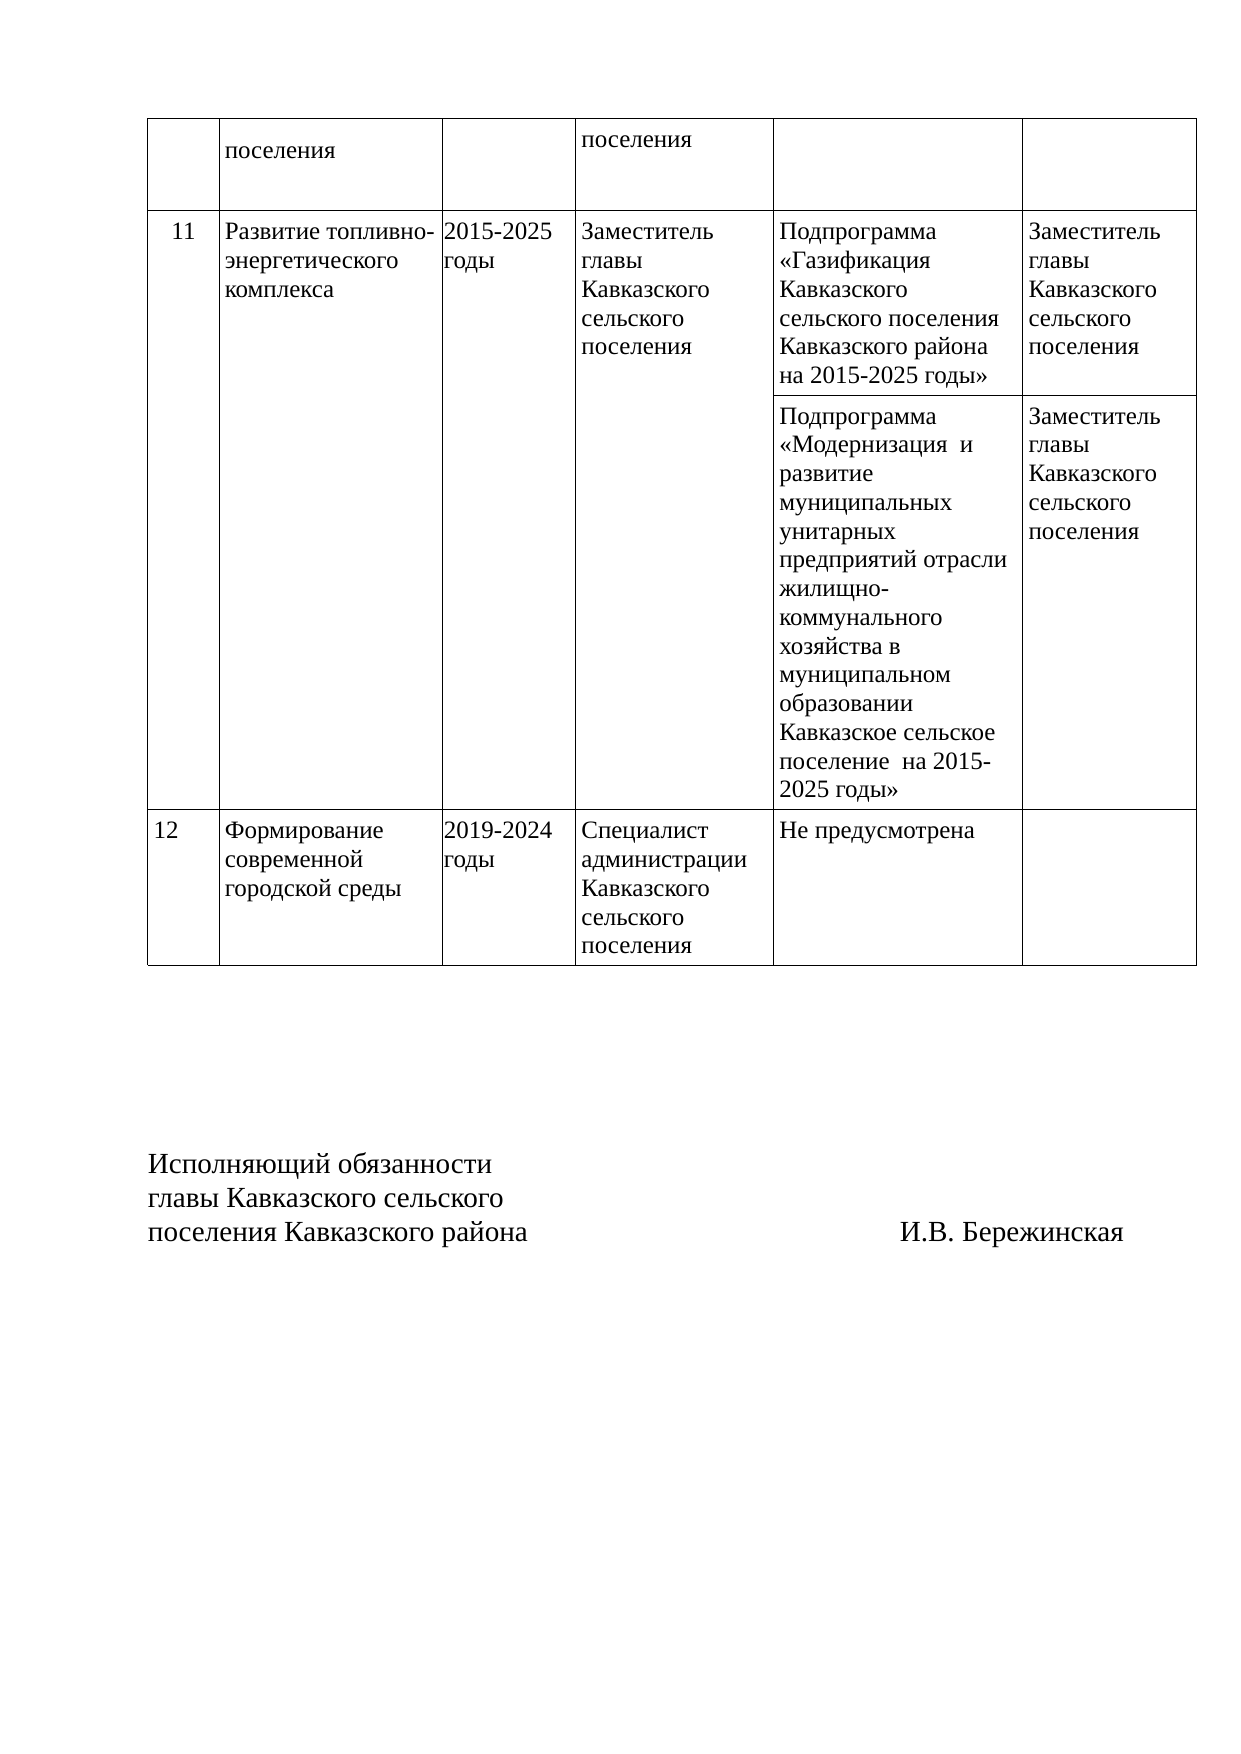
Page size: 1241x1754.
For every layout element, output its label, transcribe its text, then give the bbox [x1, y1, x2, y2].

table_cell [443, 119, 575, 210]
table_cell Заместитель главы Кавказского сельского поселения [1023, 211, 1196, 394]
table_cell 11 [148, 211, 219, 809]
table_cell Специалист администрации Кавказского сельского поселения [576, 810, 773, 965]
table_cell [148, 119, 219, 210]
table_cell 2019-2024 годы [443, 810, 575, 965]
table_cell [1023, 119, 1196, 210]
table_cell [1023, 810, 1196, 965]
table_header Исполняющий обязанности главы Кавказского сельского поселения Кавказского района И.В. Бережинская [136, 1118, 1137, 1247]
table_cell 2015-2025 годы [443, 211, 575, 809]
table_cell поселения [220, 119, 442, 210]
table_cell Заместитель главы Кавказского сельского поселения [576, 211, 773, 809]
table_cell [774, 119, 1022, 210]
table_cell Формирование современной городской среды [220, 810, 442, 965]
table_cell 12 [148, 810, 219, 965]
table_cell Подпрограмма «Модернизация и развитие муниципальных унитарных предприятий отрасли жилищно-коммунального хозяйства в муниципальном образовании Кавказское сельское поселение на 2015-2025 годы» [774, 396, 1022, 809]
table_cell Развитие топливно-энергетического комплекса [220, 211, 442, 809]
table_cell Подпрограмма «Газификация Кавказского сельского поселения Кавказского района на 2015-2025 годы» [774, 211, 1022, 394]
table_cell Заместитель главы Кавказского сельского поселения [1023, 396, 1196, 809]
table_cell Не предусмотрена [774, 810, 1022, 965]
table_header [1137, 1118, 1162, 1247]
table_cell поселения [576, 119, 773, 210]
